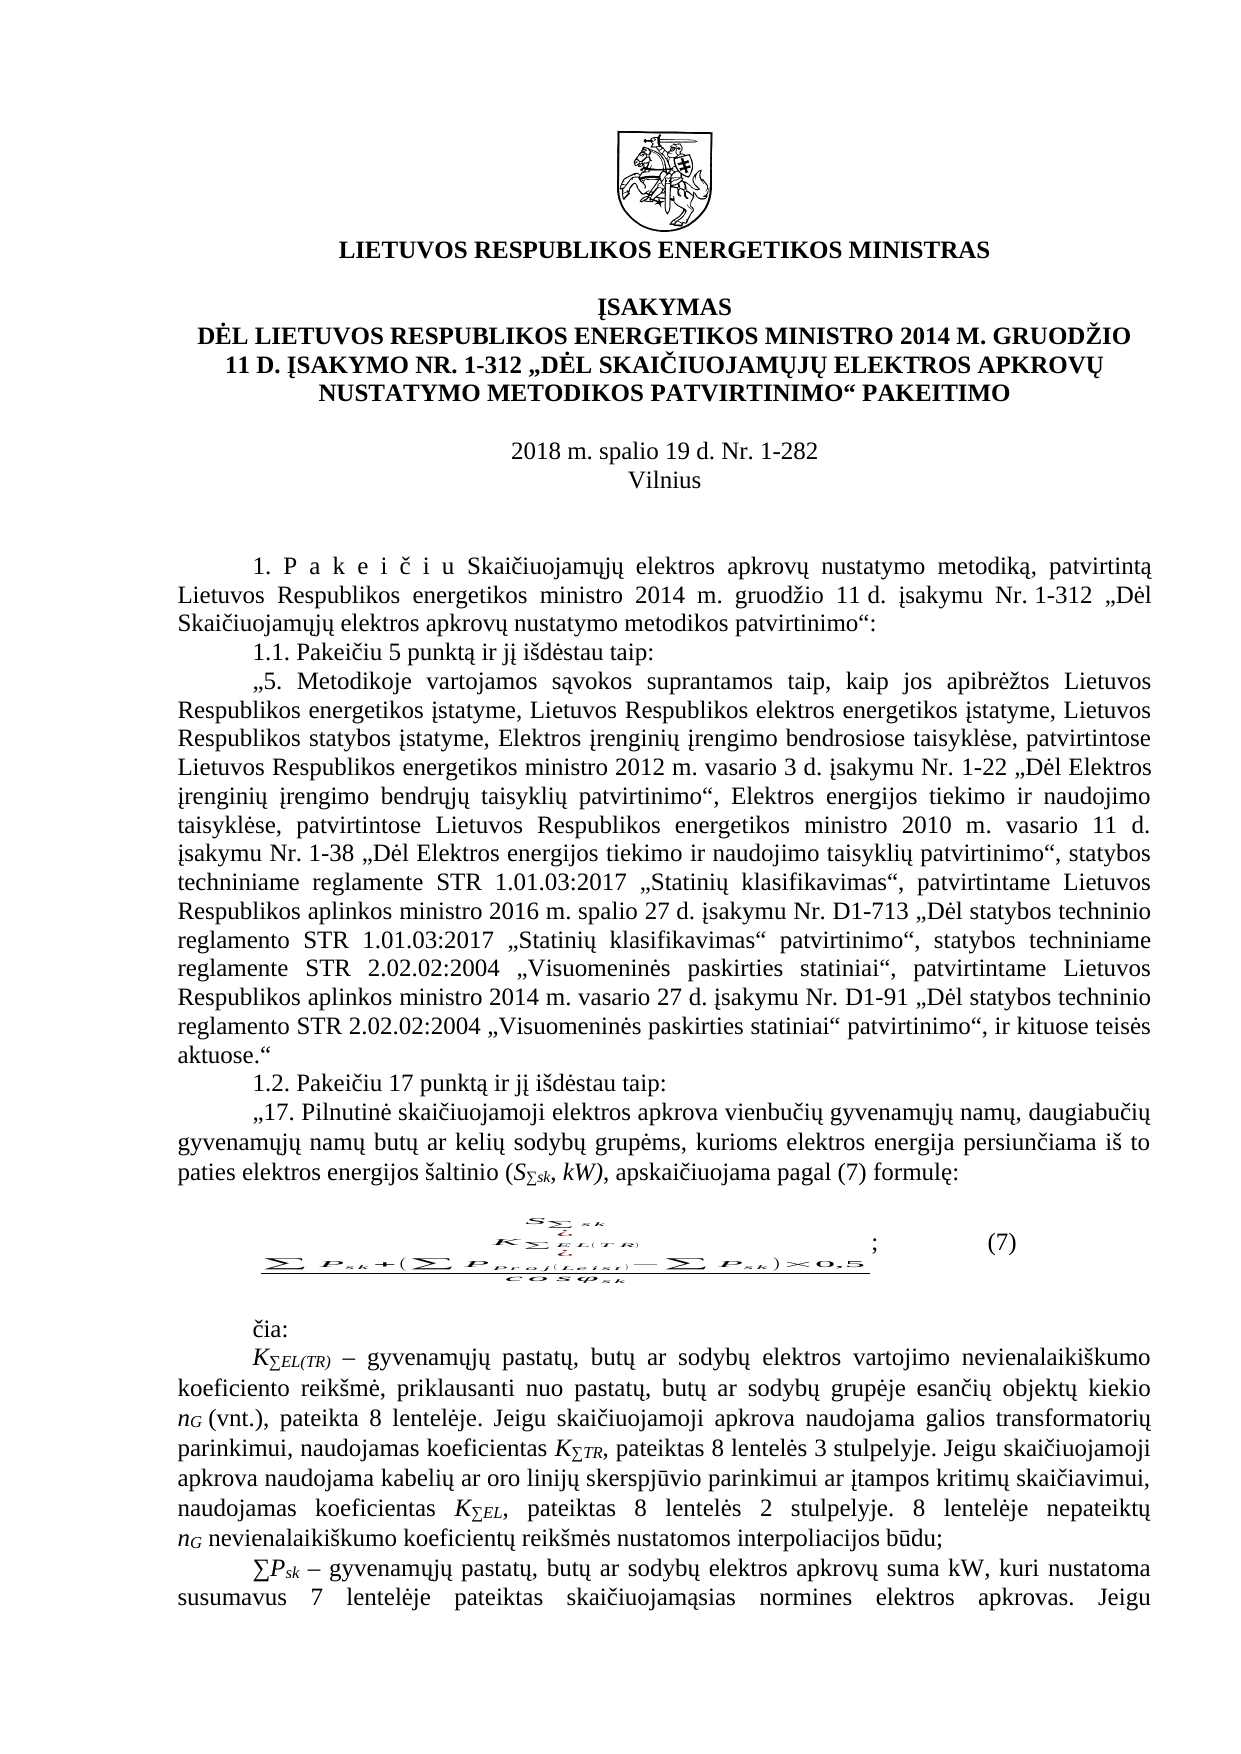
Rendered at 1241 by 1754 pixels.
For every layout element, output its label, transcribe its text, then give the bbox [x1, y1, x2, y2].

text ; (7) [177, 1216, 1152, 1285]
text K∑EL(TR) – gyvenamųjų pastatų, butų ar sodybų elektros vartojimo nevienalaikiškumo koeficiento reikšmė, priklausanti nuo pastatų, butų ar sodybų grupėje esančių objektų kiekio nG (vnt.), pateikta 8 lentelėje. Jeigu skaičiuojamoji apkrova naudojama galios transformatorių parinkimui, naudojamas koeficientas K∑TR, pateiktas 8 lentelės 3 stulpelyje. Jeigu skaičiuojamoji apkrova naudojama kabelių ar oro linijų skerspjūvio parinkimui ar įtampos kritimų skaičiavimui, naudojamas koeficientas K∑EL, pateiktas 8 lentelės 2 stulpelyje. 8 lentelėje nepateiktų nG nevienalaikiškumo koeficientų reikšmės nustatomos interpoliacijos būdu; [177, 1342, 1152, 1552]
text įsakymas [177, 292, 1152, 321]
text DĖL lietuvos respublikos energetikos ministro 2014 m. gruodžio 11 d. įsakymo nr. 1-312 „Dėl SKAIČIUOJAMŲJŲ ELEKTROS APKROVŲ NUSTATYMO METODIKOS patvirtinimo“ pakeitimo [177, 321, 1152, 407]
text LIETUVOS RESPUBLIKOS ENERGETIKOS MINISTRAS [177, 235, 1152, 263]
text 1.2. Pakeičiu 17 punktą ir jį išdėstau taip: [177, 1068, 1152, 1097]
text Vilnius [177, 465, 1152, 493]
text „5. Metodikoje vartojamos sąvokos suprantamos taip, kaip jos apibrėžtos Lietuvos Respublikos energetikos įstatyme, Lietuvos Respublikos elektros energetikos įstatyme, Lietuvos Respublikos statybos įstatyme, Elektros įrenginių įrengimo bendrosiose taisyklėse, patvirtintose Lietuvos Respublikos energetikos ministro 2012 m. vasario 3 d. įsakymu Nr. 1-22 „Dėl Elektros įrenginių įrengimo bendrųjų taisyklių patvirtinimo“, Elektros energijos tiekimo ir naudojimo taisyklėse, patvirtintose Lietuvos Respublikos energetikos ministro 2010 m. vasario 11 d. įsakymu Nr. 1-38 „Dėl Elektros energijos tiekimo ir naudojimo taisyklių patvirtinimo“, statybos techniniame reglamente STR 1.01.03:2017 „Statinių klasifikavimas“, patvirtintame Lietuvos Respublikos aplinkos ministro 2016 m. spalio 27 d. įsakymu Nr. D1-713 „Dėl statybos techninio reglamento STR 1.01.03:2017 „Statinių klasifikavimas“ patvirtinimo“, statybos techniniame reglamente STR 2.02.02:2004 „Visuomeninės paskirties statiniai“, patvirtintame Lietuvos Respublikos aplinkos ministro 2014 m. vasario 27 d. įsakymu Nr. D1-91 „Dėl statybos techninio reglamento STR 2.02.02:2004 „Visuomeninės paskirties statiniai“ patvirtinimo“, ir kituose teisės aktuose.“ [177, 666, 1152, 1068]
text čia: [177, 1314, 1152, 1342]
text „17. Pilnutinė skaičiuojamoji elektros apkrova vienbučių gyvenamųjų namų, daugiabučių gyvenamųjų namų butų ar kelių sodybų grupėms, kurioms elektros energija persiunčiama iš to paties elektros energijos šaltinio (S∑sk, kW), apskaičiuojama pagal (7) formulę: [177, 1097, 1152, 1186]
text ∑Psk – gyvenamųjų pastatų, butų ar sodybų elektros apkrovų suma kW, kuri nustatoma susumavus 7 lentelėje pateiktas skaičiuojamąsias normines elektros apkrovas. Jeigu [177, 1553, 1152, 1611]
text 2018 m. spalio 19 d. Nr. 1-282 [177, 436, 1152, 465]
text 1. P a k e i č i u Skaičiuojamųjų elektros apkrovų nustatymo metodiką, patvirtintą Lietuvos Respublikos energetikos ministro 2014 m. gruodžio 11 d. įsakymu Nr. 1-312 „Dėl Skaičiuojamųjų elektros apkrovų nustatymo metodikos patvirtinimo“: [177, 551, 1152, 637]
text 1.1. Pakeičiu 5 punktą ir jį išdėstau taip: [177, 637, 1152, 666]
